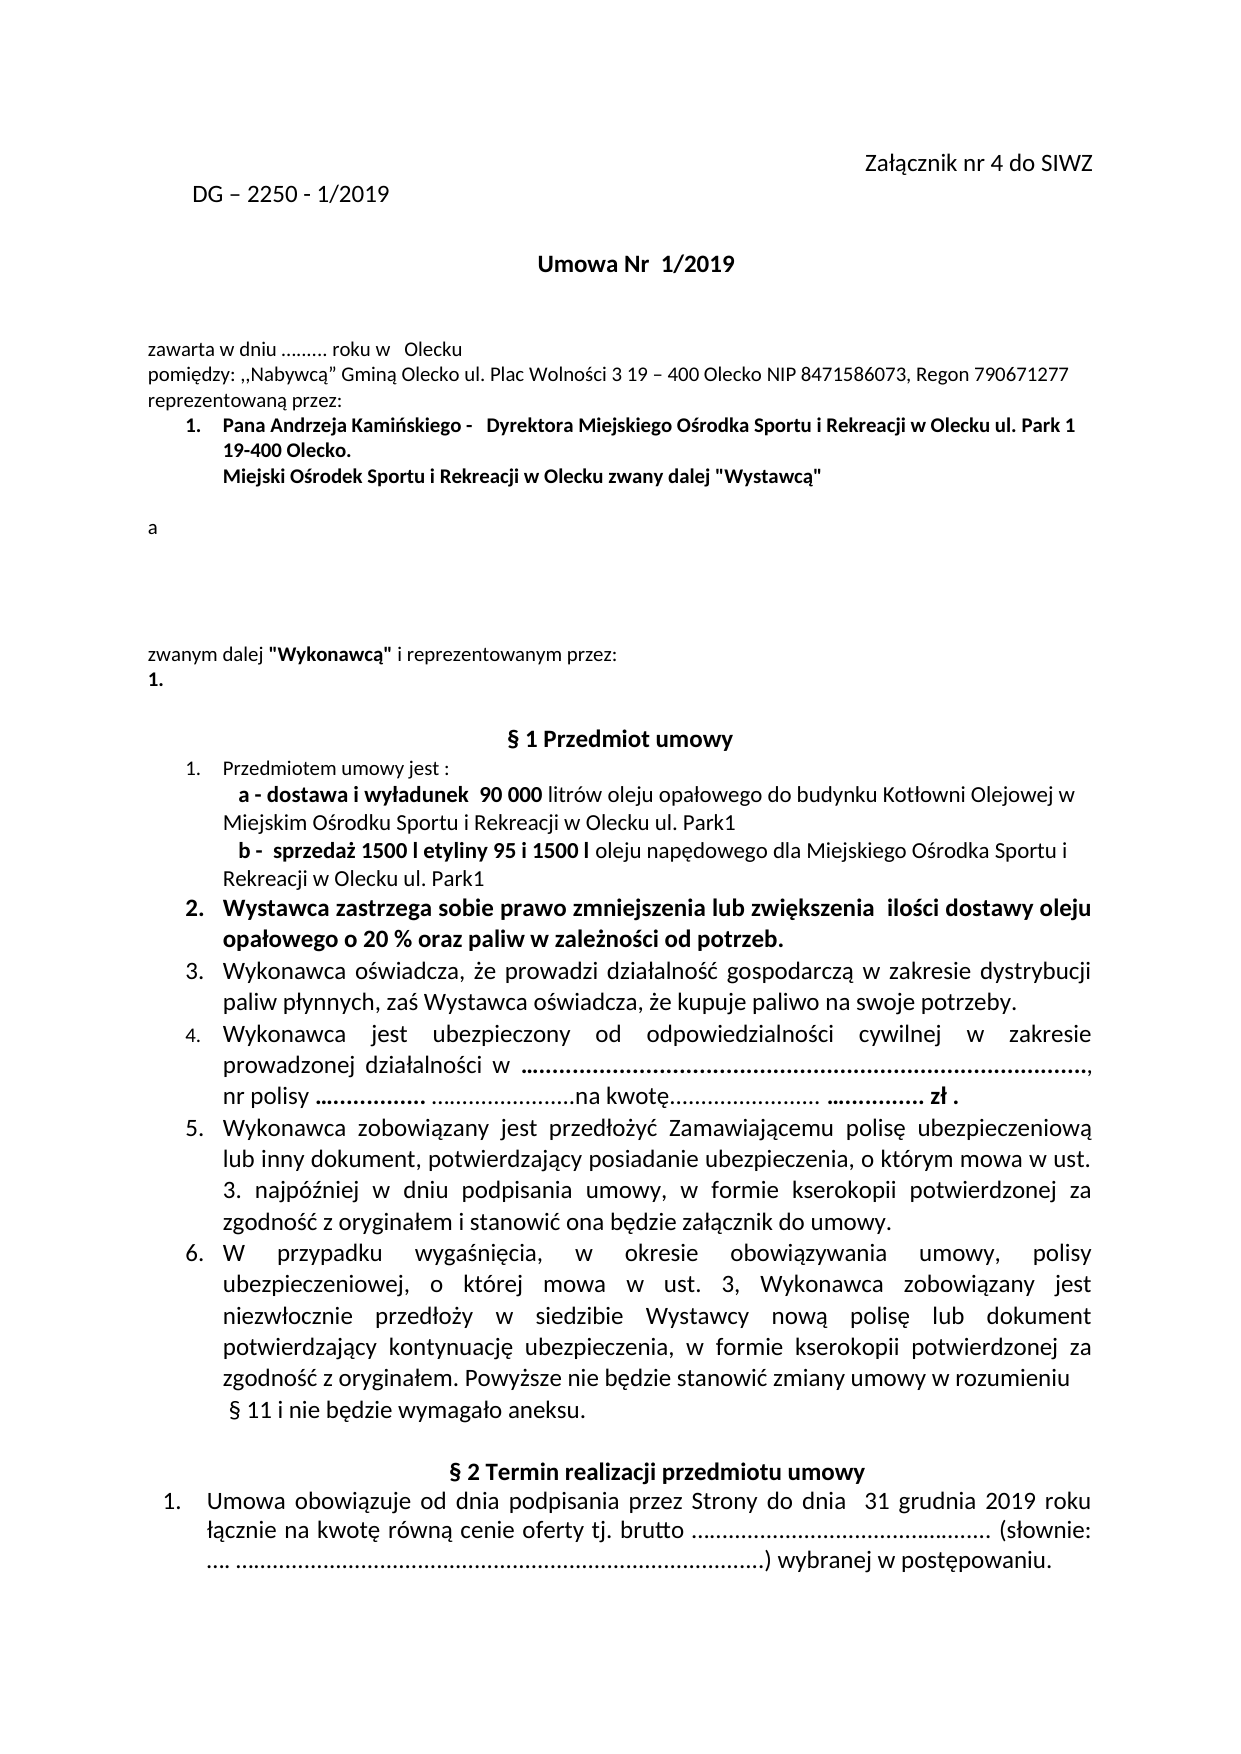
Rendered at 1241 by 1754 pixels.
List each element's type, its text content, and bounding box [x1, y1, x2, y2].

list Wykonawca zobowiązany jest przedłożyć Zamawiającemu polisę ubezpieczeniową lub inny dokument, potwierdzający posiadanie ubezpieczenia, o którym mowa w ust. 3. najpóźniej w dniu podpisania umowy, w formie kserokopii potwierdzonej za zgodność z oryginałem i stanowić ona będzie załącznik do umowy. [185, 1112, 1093, 1236]
list Wystawca zastrzega sobie prawo zmniejszenia lub zwiększenia ilości dostawy oleju opałowego o 20 % oraz paliw w zależności od potrzeb. [185, 892, 1093, 954]
text zwanym dalej "Wykonawcą" i reprezentowanym przez: [148, 641, 1093, 666]
text a [148, 514, 1093, 539]
subtitle § 2 Termin realizacji przedmiotu umowy [148, 1456, 1166, 1486]
list Wykonawca oświadcza, że prowadzi działalność gospodarczą w zakresie dystrybucji paliw płynnych, zaś Wystawca oświadcza, że kupuje paliwo na swoje potrzeby. [185, 955, 1093, 1017]
list Umowa obowiązuje od dnia podpisania przez Strony do dnia 31 grudnia 2019 roku łącznie na kwotę równą cenie oferty tj. brutto …..................................…........ (słownie: …. ….................................................................................) wybranej w postępowaniu. [162, 1486, 1093, 1574]
list Miejski Ośrodek Sportu i Rekreacji w Olecku zwany dalej "Wystawcą" [185, 463, 1093, 488]
list W przypadku wygaśnięcia, w okresie obowiązywania umowy, polisy ubezpieczeniowej, o której mowa w ust. 3, Wykonawca zobowiązany jest niezwłocznie przedłoży w siedzibie Wystawcy nową polisę lub dokument potwierdzający kontynuację ubezpieczenia, w formie kserokopii potwierdzonej za zgodność z oryginałem. Powyższe nie będzie stanowić zmiany umowy w rozumieniu [185, 1237, 1093, 1393]
text zawarta w dniu …...... roku w Olecku [148, 336, 1093, 361]
list § 11 i nie będzie wymagało aneksu. [185, 1394, 1093, 1424]
list Pana Andrzeja Kamińskiego - Dyrektora Miejskiego Ośrodka Sportu i Rekreacji w Olecku ul. Park 1 19-400 Olecko. [185, 412, 1093, 463]
list Przedmiotem umowy jest : [185, 755, 1093, 780]
text pomiędzy: ,,Nabywcą” Gminą Olecko ul. Plac Wolności 3 19 – 400 Olecko NIP 8471586073, Regon 790671277 reprezentowaną przez: [148, 361, 1093, 412]
text Umowa Nr 1/2019 [537, 248, 1093, 278]
list b - sprzedaż 1500 l etyliny 95 i 1500 l oleju napędowego dla Miejskiego Ośrodka Sportu i Rekreacji w Olecku ul. Park1 [185, 836, 1093, 892]
list DG – 2250 - 1/2019 [192, 178, 1093, 209]
text Załącznik nr 4 do SIWZ [148, 148, 1093, 178]
list a - dostawa i wyładunek 90 000 litrów oleju opałowego do budynku Kotłowni Olejowej w Miejskim Ośrodku Sportu i Rekreacji w Olecku ul. Park1 [185, 780, 1093, 836]
text § 1 Przedmiot umowy [148, 723, 1093, 753]
list Wykonawca jest ubezpieczony od odpowiedzialności cywilnej w zakresie prowadzonej działalności w ….................................................................................., nr polisy ….............. …....................na kwotę........................ …............ zł . [185, 1018, 1093, 1111]
